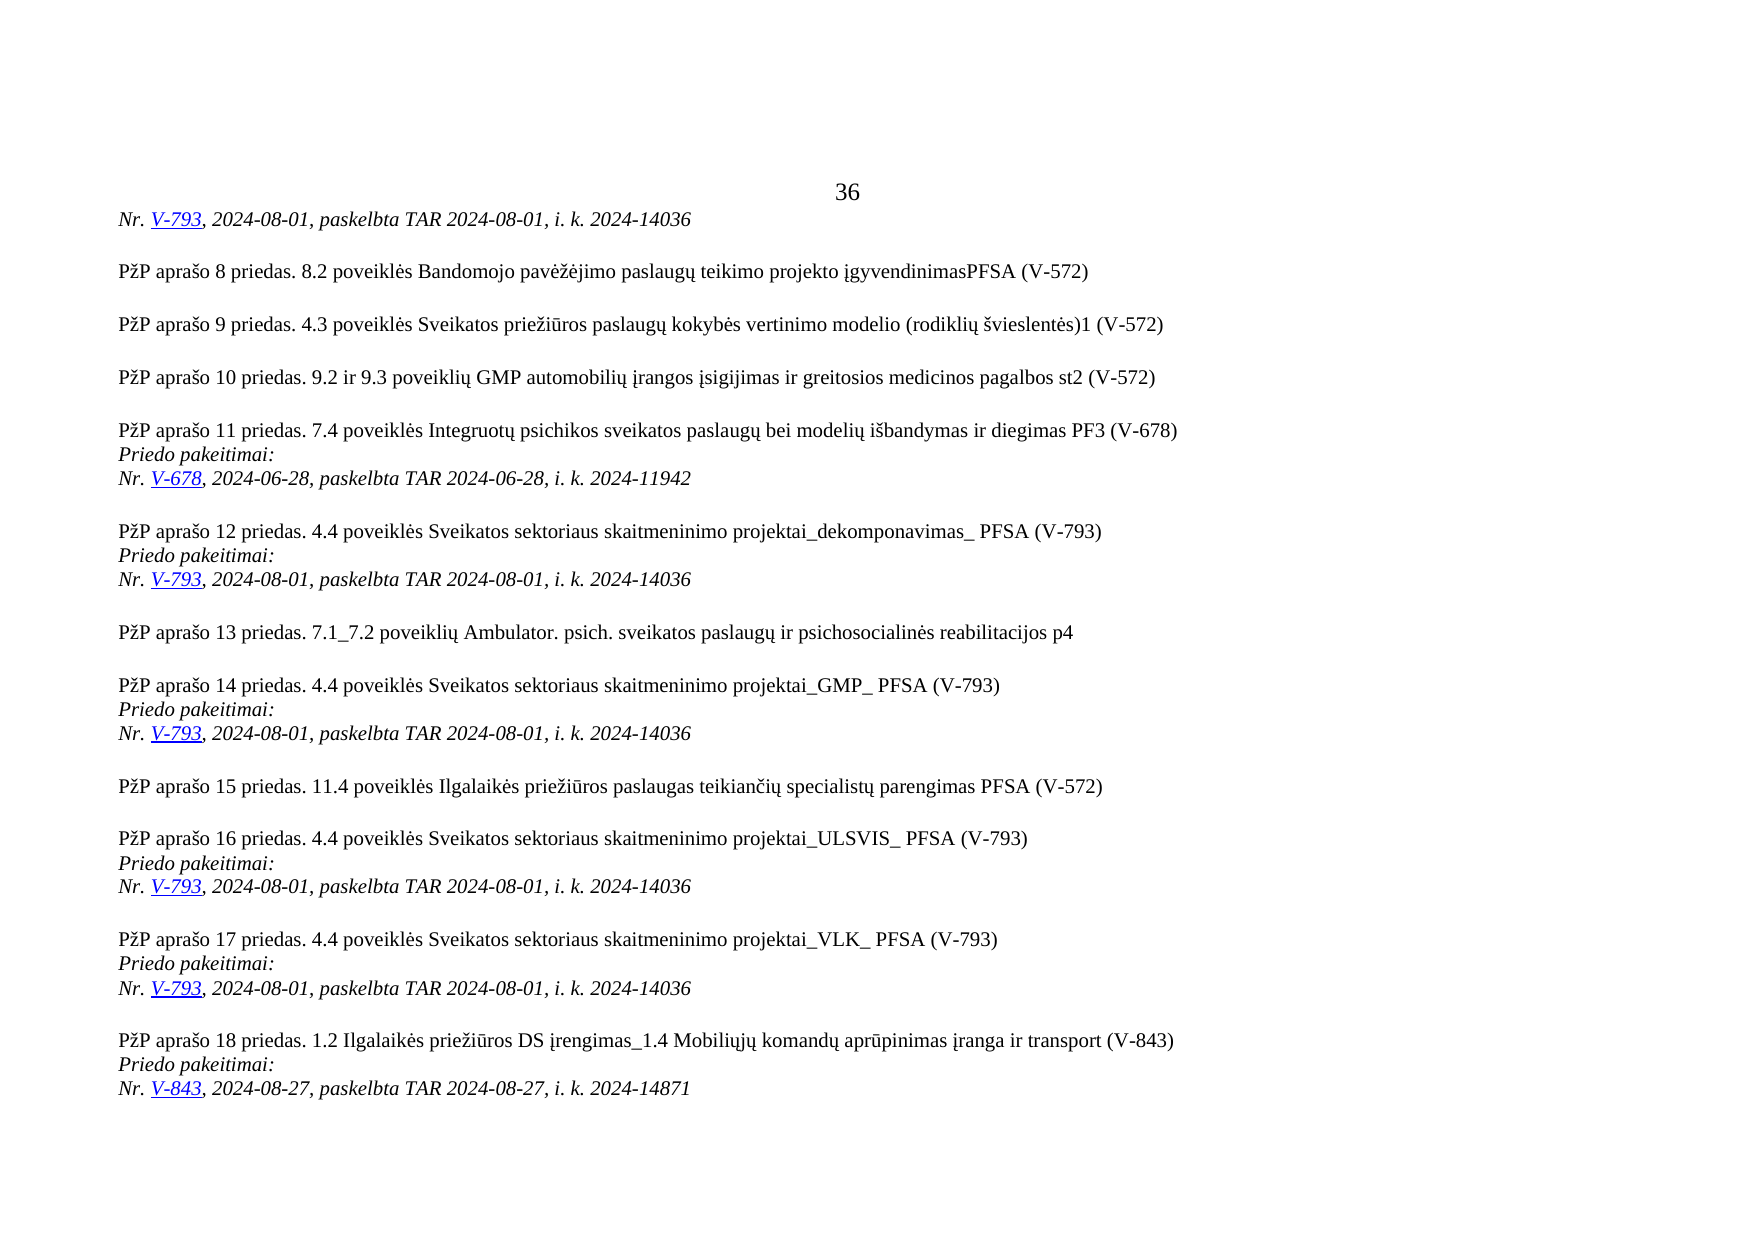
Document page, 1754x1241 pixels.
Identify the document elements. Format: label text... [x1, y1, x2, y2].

text Nr. V-793, 2024-08-01, paskelbta TAR 2024-08-01, i. k. 2024-14036 [118, 874, 1577, 898]
text Nr. V-793, 2024-08-01, paskelbta TAR 2024-08-01, i. k. 2024-14036 [118, 207, 1577, 231]
text Priedo pakeitimai: [118, 850, 1577, 874]
text Nr. V-793, 2024-08-01, paskelbta TAR 2024-08-01, i. k. 2024-14036 [118, 721, 1577, 745]
text PžP aprašo 8 priedas. 8.2 poveiklės Bandomojo pavėžėjimo paslaugų teikimo projekto įgyvendinimasPFSA (V-572) [118, 259, 1577, 283]
text Nr. V-843, 2024-08-27, paskelbta TAR 2024-08-27, i. k. 2024-14871 [118, 1076, 1577, 1100]
text Priedo pakeitimai: [118, 697, 1577, 721]
text Priedo pakeitimai: [118, 1052, 1577, 1076]
text Nr. V-793, 2024-08-01, paskelbta TAR 2024-08-01, i. k. 2024-14036 [118, 975, 1577, 999]
text PžP aprašo 15 priedas. 11.4 poveiklės Ilgalaikės priežiūros paslaugas teikiančių specialistų parengimas PFSA (V-572) [118, 773, 1577, 798]
text Nr. V-793, 2024-08-01, paskelbta TAR 2024-08-01, i. k. 2024-14036 [118, 567, 1577, 591]
text Priedo pakeitimai: [118, 442, 1577, 466]
text PžP aprašo 10 priedas. 9.2 ir 9.3 poveiklių GMP automobilių įrangos įsigijimas ir greitosios medicinos pagalbos st2 (V-572) [118, 365, 1577, 389]
text PžP aprašo 9 priedas. 4.3 poveiklės Sveikatos priežiūros paslaugų kokybės vertinimo modelio (rodiklių švieslentės)1 (V-572) [118, 312, 1577, 336]
text PžP aprašo 16 priedas. 4.4 poveiklės Sveikatos sektoriaus skaitmeninimo projektai_ULSVIS_ PFSA (V-793) [118, 826, 1577, 850]
text PžP aprašo 18 priedas. 1.2 Ilgalaikės priežiūros DS įrengimas_1.4 Mobiliųjų komandų aprūpinimas įranga ir transport (V-843) [118, 1028, 1577, 1052]
text PžP aprašo 12 priedas. 4.4 poveiklės Sveikatos sektoriaus skaitmeninimo projektai_dekomponavimas_ PFSA (V-793) [118, 519, 1577, 543]
text Priedo pakeitimai: [118, 951, 1577, 975]
text PžP aprašo 17 priedas. 4.4 poveiklės Sveikatos sektoriaus skaitmeninimo projektai_VLK_ PFSA (V-793) [118, 927, 1577, 951]
text PžP aprašo 11 priedas. 7.4 poveiklės Integruotų psichikos sveikatos paslaugų bei modelių išbandymas ir diegimas PF3 (V-678) [118, 418, 1577, 442]
text Priedo pakeitimai: [118, 543, 1577, 567]
text PžP aprašo 13 priedas. 7.1_7.2 poveiklių Ambulator. psich. sveikatos paslaugų ir psichosocialinės reabilitacijos p4 [118, 620, 1577, 644]
text Nr. V-678, 2024-06-28, paskelbta TAR 2024-06-28, i. k. 2024-11942 [118, 466, 1577, 490]
text PžP aprašo 14 priedas. 4.4 poveiklės Sveikatos sektoriaus skaitmeninimo projektai_GMP_ PFSA (V-793) [118, 673, 1577, 697]
